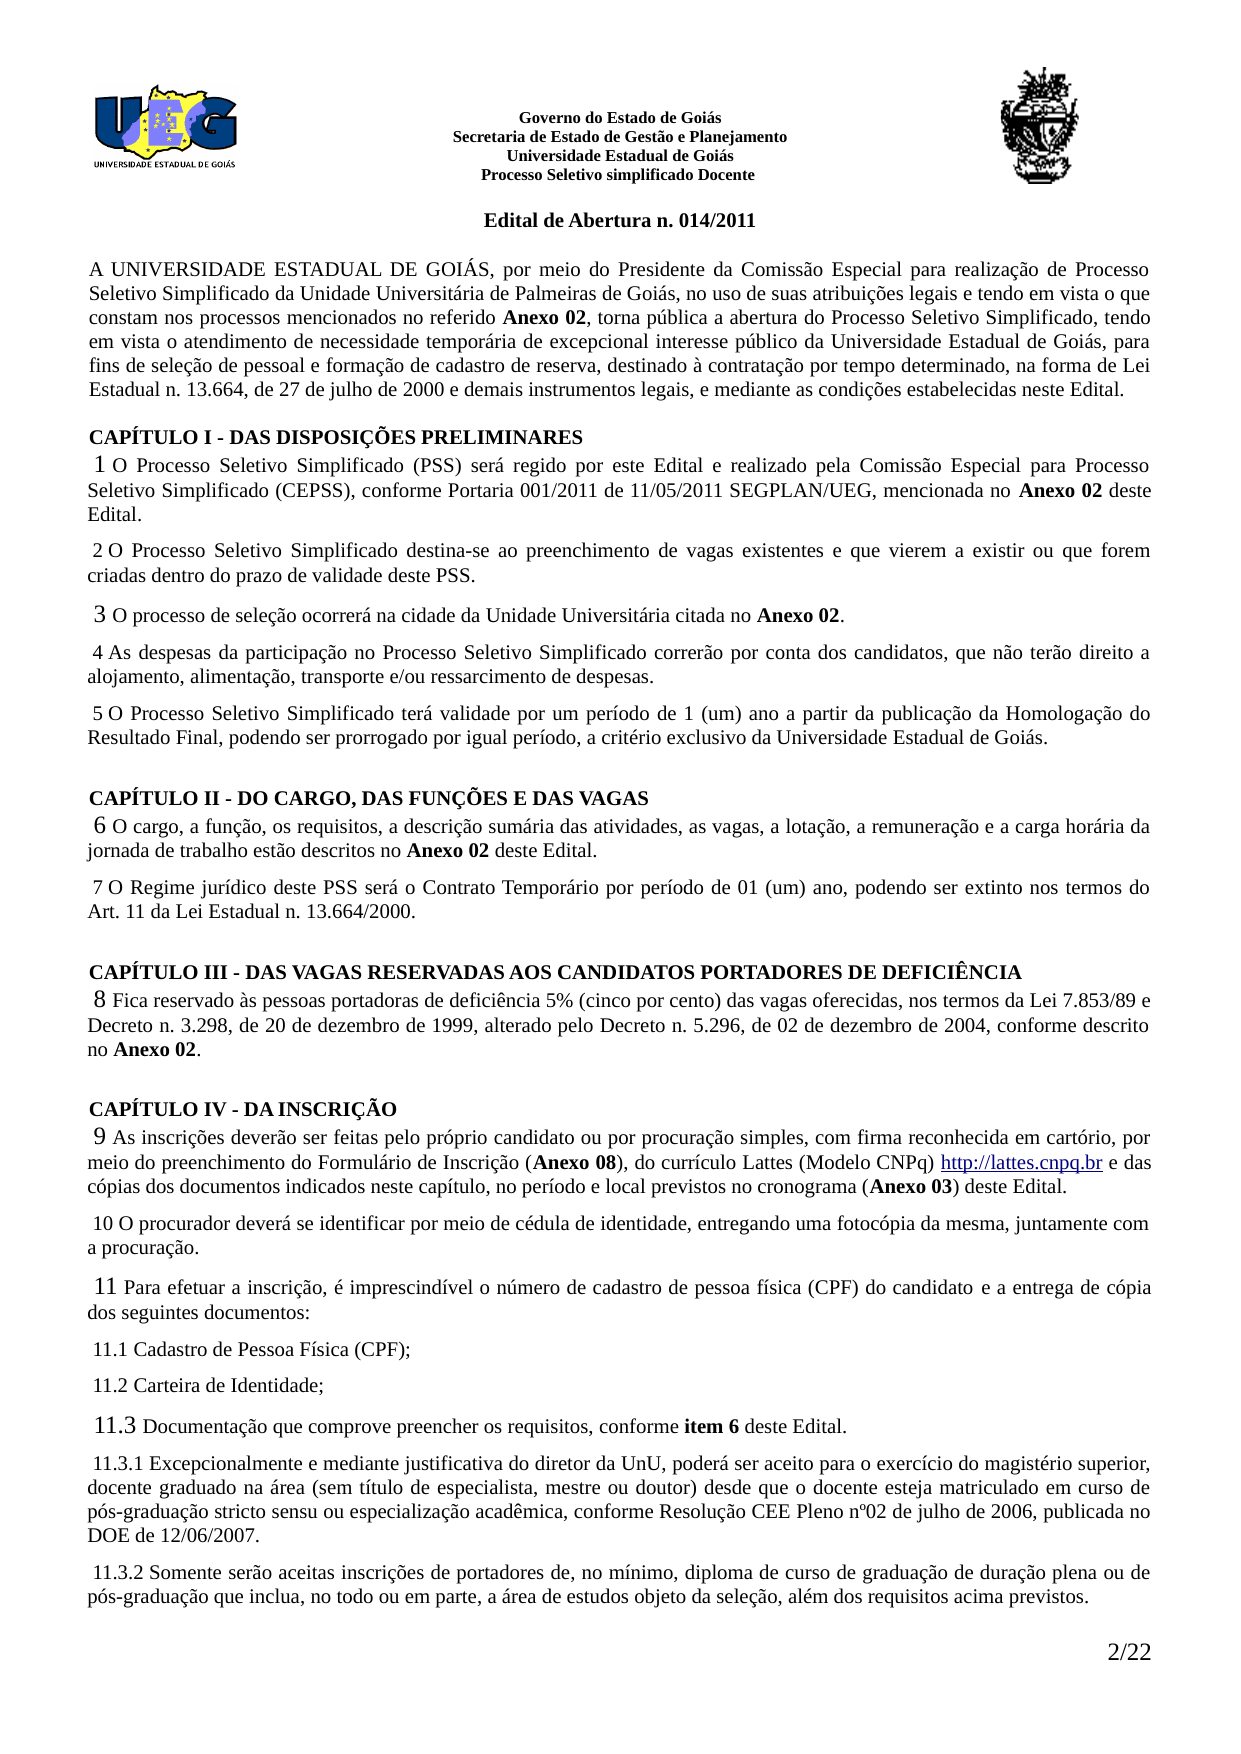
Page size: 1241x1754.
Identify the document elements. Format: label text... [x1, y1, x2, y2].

list As inscrições deverão ser feitas pelo próprio candidato ou por procuração simples, com firma reconhecida em cartório, por meio do preenchimento do Formulário de Inscrição (Anexo 08), do currículo Lattes (Modelo CNPq) http://lattes.cnpq.br e das cópias dos documentos indicados neste capítulo, no período e local previstos no cronograma (Anexo 03) deste Edital. [87, 1121, 1152, 1198]
text A UNIVERSIDADE ESTADUAL DE GOIÁS, por meio do Presidente da Comissão Especial para realização de Processo Seletivo Simplificado da Unidade Universitária de Palmeiras de Goiás, no uso de suas atribuições legais e tendo em vista o que constam nos processos mencionados no referido Anexo 02, torna pública a abertura do Processo Seletivo Simplificado, tendo em vista o atendimento de necessidade temporária de excepcional interesse público da Universidade Estadual de Goiás, para fins de seleção de pessoal e formação de cadastro de reserva, destinado à contratação por tempo determinado, na forma de Lei Estadual n. 13.664, de 27 de julho de 2000 e demais instrumentos legais, e mediante as condições estabelecidas neste Edital. [88, 257, 1152, 401]
list Carteira de Identidade; [87, 1373, 1152, 1397]
list O cargo, a função, os requisitos, a descrição sumária das atividades, as vagas, a lotação, a remuneração e a carga horária da jornada de trabalho estão descritos no Anexo 02 deste Edital. [87, 810, 1152, 862]
list O processo de seleção ocorrerá na cidade da Unidade Universitária citada no Anexo 02. [87, 599, 1152, 628]
text CAPÍTULO III - DAS VAGAS RESERVADAS AOS CANDIDATOS PORTADORES DE DEFICIÊNCIA [88, 960, 1152, 984]
list O Processo Seletivo Simplificado destina-se ao preenchimento de vagas existentes e que vierem a existir ou que forem criadas dentro do prazo de validade deste PSS. [87, 538, 1152, 587]
list Excepcionalmente e mediante justificativa do diretor da UnU, poderá ser aceito para o exercício do magistério superior, docente graduado na área (sem título de especialista, mestre ou doutor) desde que o docente esteja matriculado em curso de pós-graduação stricto sensu ou especialização acadêmica, conforme Resolução CEE Pleno nº02 de julho de 2006, publicada no DOE de 12/06/2007. [87, 1451, 1152, 1547]
list O Processo Seletivo Simplificado (PSS) será regido por este Edital e realizado pela Comissão Especial para Processo Seletivo Simplificado (CEPSS), conforme Portaria 001/2011 de 11/05/2011 SEGPLAN/UEG, mencionada no Anexo 02 deste Edital. [87, 449, 1152, 526]
list Fica reservado às pessoas portadoras de deficiência 5% (cinco por cento) das vagas oferecidas, nos termos da Lei 7.853/89 e Decreto n. 3.298, de 20 de dezembro de 1999, alterado pelo Decreto n. 5.296, de 02 de dezembro de 2004, conforme descrito no Anexo 02. [87, 984, 1152, 1061]
list Para efetuar a inscrição, é imprescindível o número de cadastro de pessoa física (CPF) do candidato e a entrega de cópia dos seguintes documentos: [87, 1271, 1152, 1324]
picture [1000, 67, 1079, 184]
list O procurador deverá se identificar por meio de cédula de identidade, entregando uma fotocópia da mesma, juntamente com a procuração. [87, 1211, 1152, 1259]
list Documentação que comprove preencher os requisitos, conforme item 6 deste Edital. [87, 1410, 1152, 1438]
picture [93, 83, 238, 169]
list O Processo Seletivo Simplificado terá validade por um período de 1 (um) ano a partir da publicação da Homologação do Resultado Final, podendo ser prorrogado por igual período, a critério exclusivo da Universidade Estadual de Goiás. [87, 701, 1152, 749]
list Somente serão aceitas inscrições de portadores de, no mínimo, diploma de curso de graduação de duração plena ou de pós-graduação que inclua, no todo ou em parte, a área de estudos objeto da seleção, além dos requisitos acima previstos. [87, 1560, 1152, 1608]
list O Regime jurídico deste PSS será o Contrato Temporário por período de 01 (um) ano, podendo ser extinto nos termos do Art. 11 da Lei Estadual n. 13.664/2000. [87, 875, 1152, 923]
text CAPÍTULO IV - DA INSCRIÇÃO [88, 1097, 1152, 1121]
text Edital de Abertura n. 014/2011 [88, 208, 1152, 232]
list Cadastro de Pessoa Física (CPF); [87, 1337, 1152, 1361]
text CAPÍTULO II - DO CARGO, DAS FUNÇÕES E DAS VAGAS [88, 786, 1152, 810]
list As despesas da participação no Processo Seletivo Simplificado correrão por conta dos candidatos, que não terão direito a alojamento, alimentação, transporte e/ou ressarcimento de despesas. [87, 640, 1152, 688]
text CAPÍTULO I - DAS DISPOSIÇÕES PRELIMINARES [88, 425, 1128, 449]
